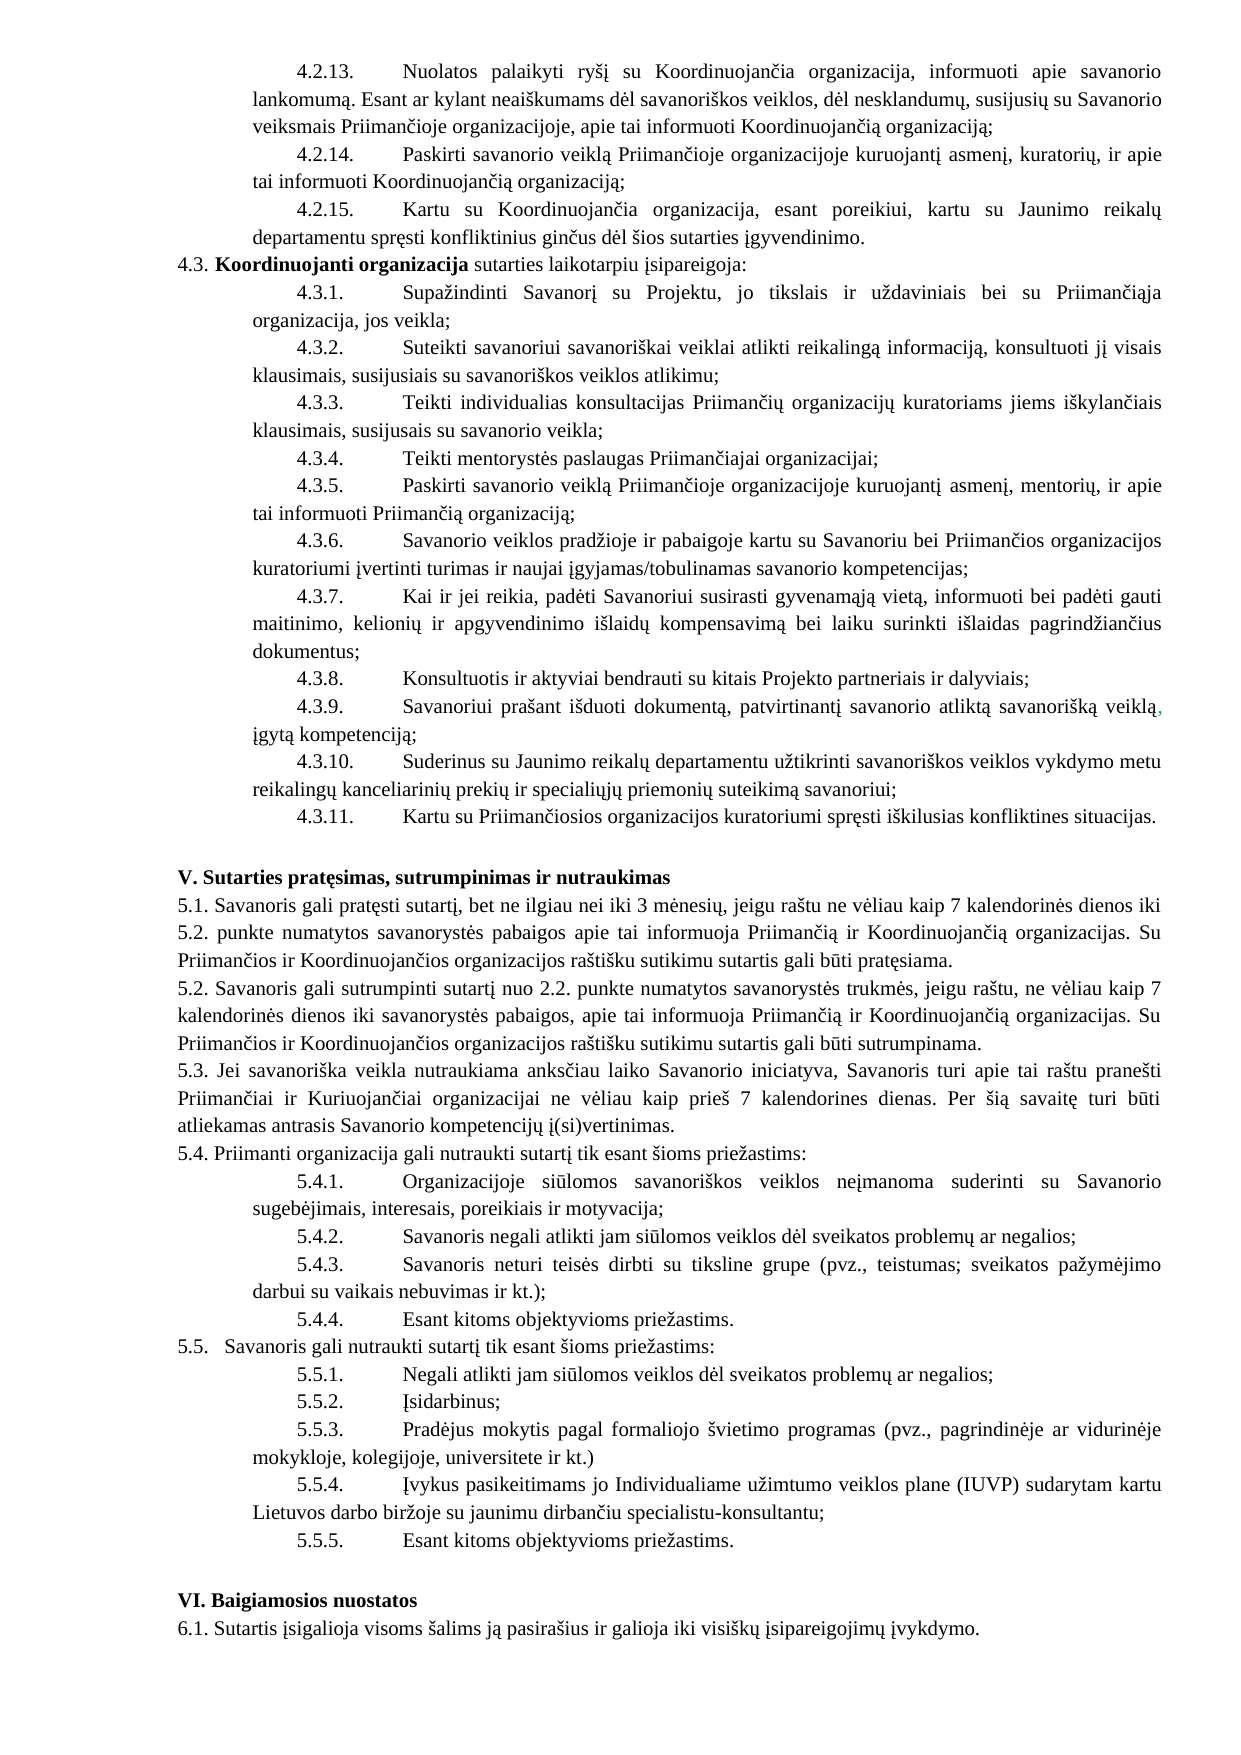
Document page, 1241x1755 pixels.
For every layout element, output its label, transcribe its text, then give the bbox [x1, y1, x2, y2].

text 4.3.7. Kai ir jei reikia, padėti Savanoriui susirasti gyvenamąją vietą, informuoti bei padėti gauti maitinimo, kelionių ir apgyvendinimo išlaidų kompensavimą bei laiku surinkti išlaidas pagrindžiančius dokumentus; [252, 583, 1162, 663]
text 4.3.4. Teikti mentorystės paslaugas Priimančiajai organizacijai; [252, 446, 1162, 469]
text 6.1. Sutartis įsigalioja visoms šalims ją pasirašius ir galioja iki visiškų įsipareigojimų įvykdymo. [177, 1616, 1162, 1640]
text 4.2.14. Paskirti savanorio veiklą Priimančioje organizacijoje kuruojantį asmenį, kuratorių, ir apie tai informuoti Koordinuojančią organizaciją; [252, 142, 1162, 193]
text 5.5.3. Pradėjus mokytis pagal formaliojo švietimo programas (pvz., pagrindinėje ar vidurinėje mokykloje, kolegijoje, universitete ir kt.) [252, 1417, 1162, 1469]
text 5.4.3. Savanoris neturi teisės dirbti su tiksline grupe (pvz., teistumas; sveikatos pažymėjimo darbui su vaikais nebuvimas ir kt.); [252, 1251, 1162, 1303]
text 5.2. Savanoris gali sutrumpinti sutartį nuo 2.2. punkte numatytos savanorystės trukmės, jeigu raštu, ne vėliau kaip 7 kalendorinės dienos iki savanorystės pabaigos, apie tai informuoja Priimančią ir Koordinuojančią organizacijas. Su Priimančios ir Koordinuojančios organizacijos raštišku sutikimu sutartis gali būti sutrumpinama. [177, 975, 1162, 1055]
text 4.3.2. Suteikti savanoriui savanoriškai veiklai atlikti reikalingą informaciją, konsultuoti jį visais klausimais, susijusiais su savanoriškos veiklos atlikimu; [252, 335, 1162, 387]
text 4.3.9. Savanoriui prašant išduoti dokumentą, patvirtinantį savanorio atliktą savanorišką veiklą, įgytą kompetenciją; [252, 694, 1162, 746]
text 5.4.2. Savanoris negali atlikti jam siūlomos veiklos dėl sveikatos problemų ar negalios; [252, 1224, 1162, 1248]
text V. Sutarties pratęsimas, sutrumpinimas ir nutraukimas [177, 865, 1162, 889]
text 5.5. Savanoris gali nutraukti sutartį tik esant šioms priežastims: [177, 1334, 1162, 1358]
text 4.3.3. Teikti individualias konsultacijas Priimančių organizacijų kuratoriams jiems iškylančiais klausimais, susijusais su savanorio veikla; [252, 390, 1162, 442]
text 4.3.10. Suderinus su Jaunimo reikalų departamentu užtikrinti savanoriškos veiklos vykdymo metu reikalingų kanceliarinių prekių ir specialiųjų priemonių suteikimą savanoriui; [252, 749, 1162, 801]
text 5.4.4. Esant kitoms objektyvioms priežastims. [252, 1307, 1162, 1331]
text 5.4.1. Organizacijoje siūlomos savanoriškos veiklos neįmanoma suderinti su Savanorio sugebėjimais, interesais, poreikiais ir motyvacija; [252, 1169, 1162, 1220]
text 4.3.1. Supažindinti Savanorį su Projektu, jo tikslais ir uždaviniais bei su Priimančiąja organizacija, jos veikla; [252, 280, 1162, 332]
text 4.3.11. Kartu su Priimančiosios organizacijos kuratoriumi spręsti iškilusias konfliktines situacijas. [252, 804, 1162, 828]
text 4.2.13. Nuolatos palaikyti ryšį su Koordinuojančia organizacija, informuoti apie savanorio lankomumą. Esant ar kylant neaiškumams dėl savanoriškos veiklos, dėl nesklandumų, susijusių su Savanorio veiksmais Priimančioje organizacijoje, apie tai informuoti Koordinuojančią organizaciją; [252, 59, 1162, 138]
text 5.5.5. Esant kitoms objektyvioms priežastims. [252, 1527, 1162, 1552]
text 4.3.8. Konsultuotis ir aktyviai bendrauti su kitais Projekto partneriais ir dalyviais; [252, 666, 1162, 690]
text 4.3.6. Savanorio veiklos pradžioje ir pabaigoje kartu su Savanoriu bei Priimančios organizacijos kuratoriumi įvertinti turimas ir naujai įgyjamas/tobulinamas savanorio kompetencijas; [252, 528, 1162, 580]
text 5.1. Savanoris gali pratęsti sutartį, bet ne ilgiau nei iki 3 mėnesių, jeigu raštu ne vėliau kaip 7 kalendorinės dienos iki 5.2. punkte numatytos savanorystės pabaigos apie tai informuoja Priimančią ir Koordinuojančią organizacijas. Su Priimančios ir Koordinuojančios organizacijos raštišku sutikimu sutartis gali būti pratęsiama. [177, 893, 1162, 972]
text 4.3. Koordinuojanti organizacija sutarties laikotarpiu įsipareigoja: [177, 252, 1162, 276]
text 5.3. Jei savanoriška veikla nutraukiama anksčiau laiko Savanorio iniciatyva, Savanoris turi apie tai raštu pranešti Priimančiai ir Kuriuojančiai organizacijai ne vėliau kaip prieš 7 kalendorines dienas. Per šią savaitę turi būti atliekamas antrasis Savanorio kompetencijų į(si)vertinimas. [177, 1058, 1162, 1137]
text 5.4. Priimanti organizacija gali nutraukti sutartį tik esant šioms priežastims: [177, 1141, 1162, 1165]
text 5.5.4. Įvykus pasikeitimams jo Individualiame užimtumo veiklos plane (IUVP) sudarytam kartu Lietuvos darbo biržoje su jaunimu dirbančiu specialistu-konsultantu; [252, 1472, 1162, 1524]
text 5.5.2. Įsidarbinus; [252, 1389, 1162, 1413]
text 4.3.5. Paskirti savanorio veiklą Priimančioje organizacijoje kuruojantį asmenį, mentorių, ir apie tai informuoti Priimančią organizaciją; [252, 473, 1162, 525]
text VI. Baigiamosios nuostatos [177, 1588, 1162, 1612]
text 4.2.15. Kartu su Koordinuojančia organizacija, esant poreikiui, kartu su Jaunimo reikalų departamentu spręsti konfliktinius ginčus dėl šios sutarties įgyvendinimo. [252, 197, 1162, 249]
text 5.5.1. Negali atlikti jam siūlomos veiklos dėl sveikatos problemų ar negalios; [252, 1362, 1162, 1386]
